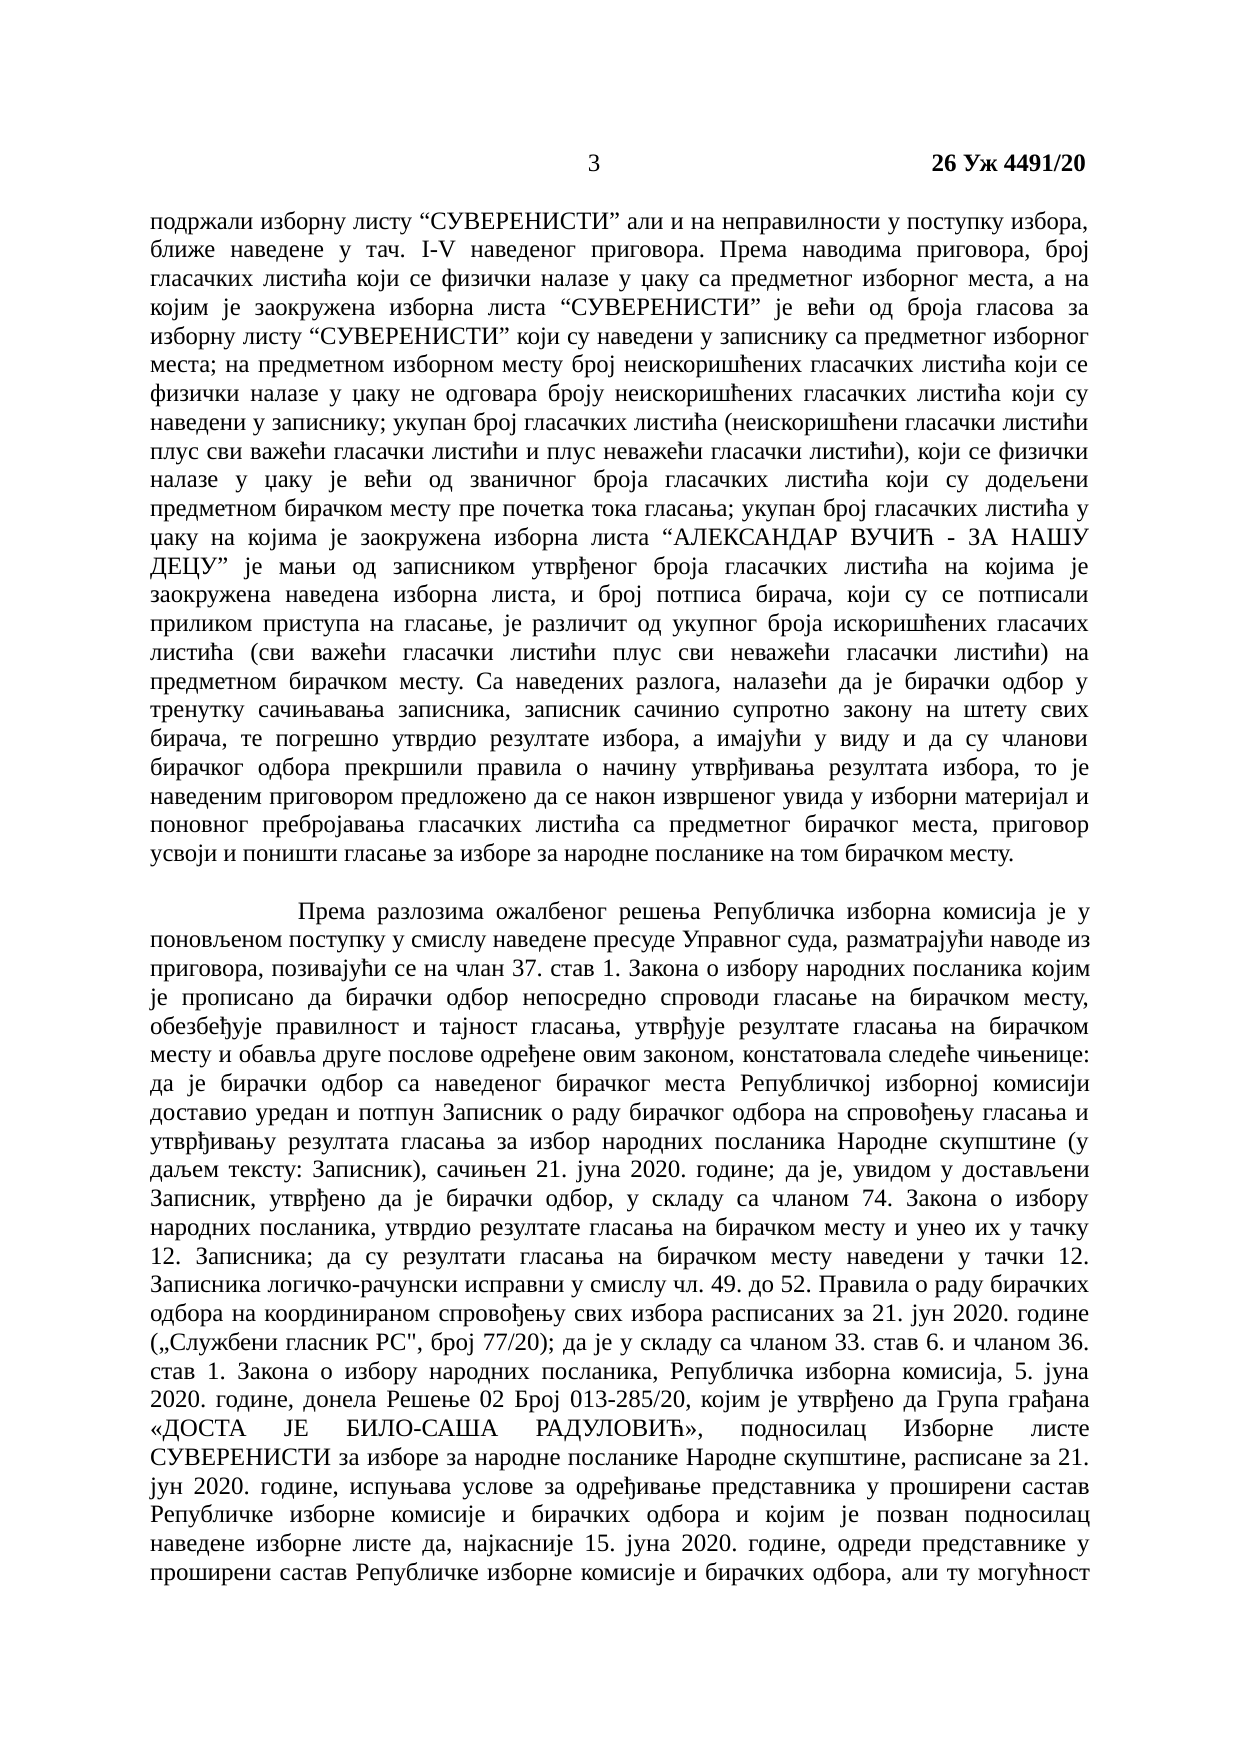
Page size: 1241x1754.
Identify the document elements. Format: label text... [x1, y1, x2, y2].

text Према разлозима ожалбеног решења Републичка изборна комисија је у поновљеном поступку у смислу наведене пресуде Управног суда, разматрајући наводе из приговора, позивајући се на члан 37. став 1. Закона о избору народних посланика којим је прописано да бирачки одбор непосредно спроводи гласање на бирачком месту, обезбеђује правилност и тајност гласања, утврђује резултате гласања на бирачком месту и обавља друге послове одређене овим законом, констатовала следеће чињенице: да је бирачки одбор са наведеног бирачког места Републичкој изборној комисији доставио уредан и потпун Записник о раду бирачког одбора на спровођењу гласања и утврђивању резултата гласања за избор народних посланика Народне скупштине (у даљем тексту: Записник), сачињен 21. јуна 2020. године; да је, увидом у достављени Записник, утврђено да је бирачки одбор, у складу са чланом 74. Закона о избору народних посланика, утврдио резултате гласања на бирачком месту и унео их у тачку 12. Записника; да су резултати гласања на бирачком месту наведени у тачки 12. Записника логичко-рачунски исправни у смислу чл. 49. до 52. Правила о раду бирачких одбора на координираном спровођењу свих избора расписаних за 21. јун 2020. године („Службени гласник РС", број 77/20); да је у складу са чланом 33. став 6. и чланом 36. став 1. Закона о избору народних посланика, Републичка изборна комисија, 5. јуна 2020. године, донела Решење 02 Број 013-285/20, којим је утврђено да Група грађана «ДОСТА ЈЕ БИЛО-САША РАДУЛОВИЋ», подносилац Изборне листе СУВЕРЕНИСТИ за изборе за народне посланике Народне скупштине, расписане за 21. јун 2020. године, испуњава услове за одређивање представника у проширени састав Републичке изборне комисије и бирачких одбора и којим је позван подносилац наведене изборне листе да, најкасније 15. јуна 2020. године, одреди представнике у проширени састав Републичке изборне комисије и бирачких одбора, али ту могућност [150, 896, 1090, 1586]
text подржали изборну листу “СУВЕРЕНИСТИ” али и на неправилности у поступку избора, ближе наведене у тач. I-V наведеног приговора. Према наводима приговора, број гласачких листића који се физички налазе у џаку са предметног изборног места, а на којим је заокружена изборна листа “СУВЕРЕНИСТИ” је већи од броја гласова за изборну листу “СУВЕРЕНИСТИ” који су наведени у записнику са предметног изборног места; на предметном изборном месту број неискоришћених гласачких листића који се физички налазе у џаку не одговара броју неискоришћених гласачких листића који су наведени у записнику; укупан број гласачких листића (неискоришћени гласачки листићи плус сви важећи гласачки листићи и плус неважећи гласачки листићи), који се физички налазе у џаку је већи од званичног броја гласачких листића који су додељени предметном бирачком месту пре почетка тока гласања; укупан број гласачких листића у џаку на којима је заокружена изборна листа “АЛЕКСАНДАР ВУЧИЋ - ЗА НАШУ ДЕЦУ” је мањи од записником утврђеног броја гласачких листића на којима је заокружена наведена изборна листа, и број потписа бирача, који су се потписали приликом приступа на гласање, је различит од укупног броја искоришћених гласачих листића (сви важећи гласачки листићи плус сви неважећи гласачки листићи) на предметном бирачком месту. Са наведених разлога, налазећи да је бирачки одбор у тренутку сачињавања записника, записник сачинио супротно закону на штету свих бирача, те погрешно утврдио резултате избора, а имајући у виду и да су чланови бирачког одбора прекршили правила о начину утврђивања резултата избора, то је наведеним приговором предложено да се након извршеног увида у изборни материјал и поновног пребројавања гласачких листића са предметног бирачког места, приговор усвоји и поништи гласање за изборе за народне посланике на том бирачком месту. [150, 206, 1090, 867]
